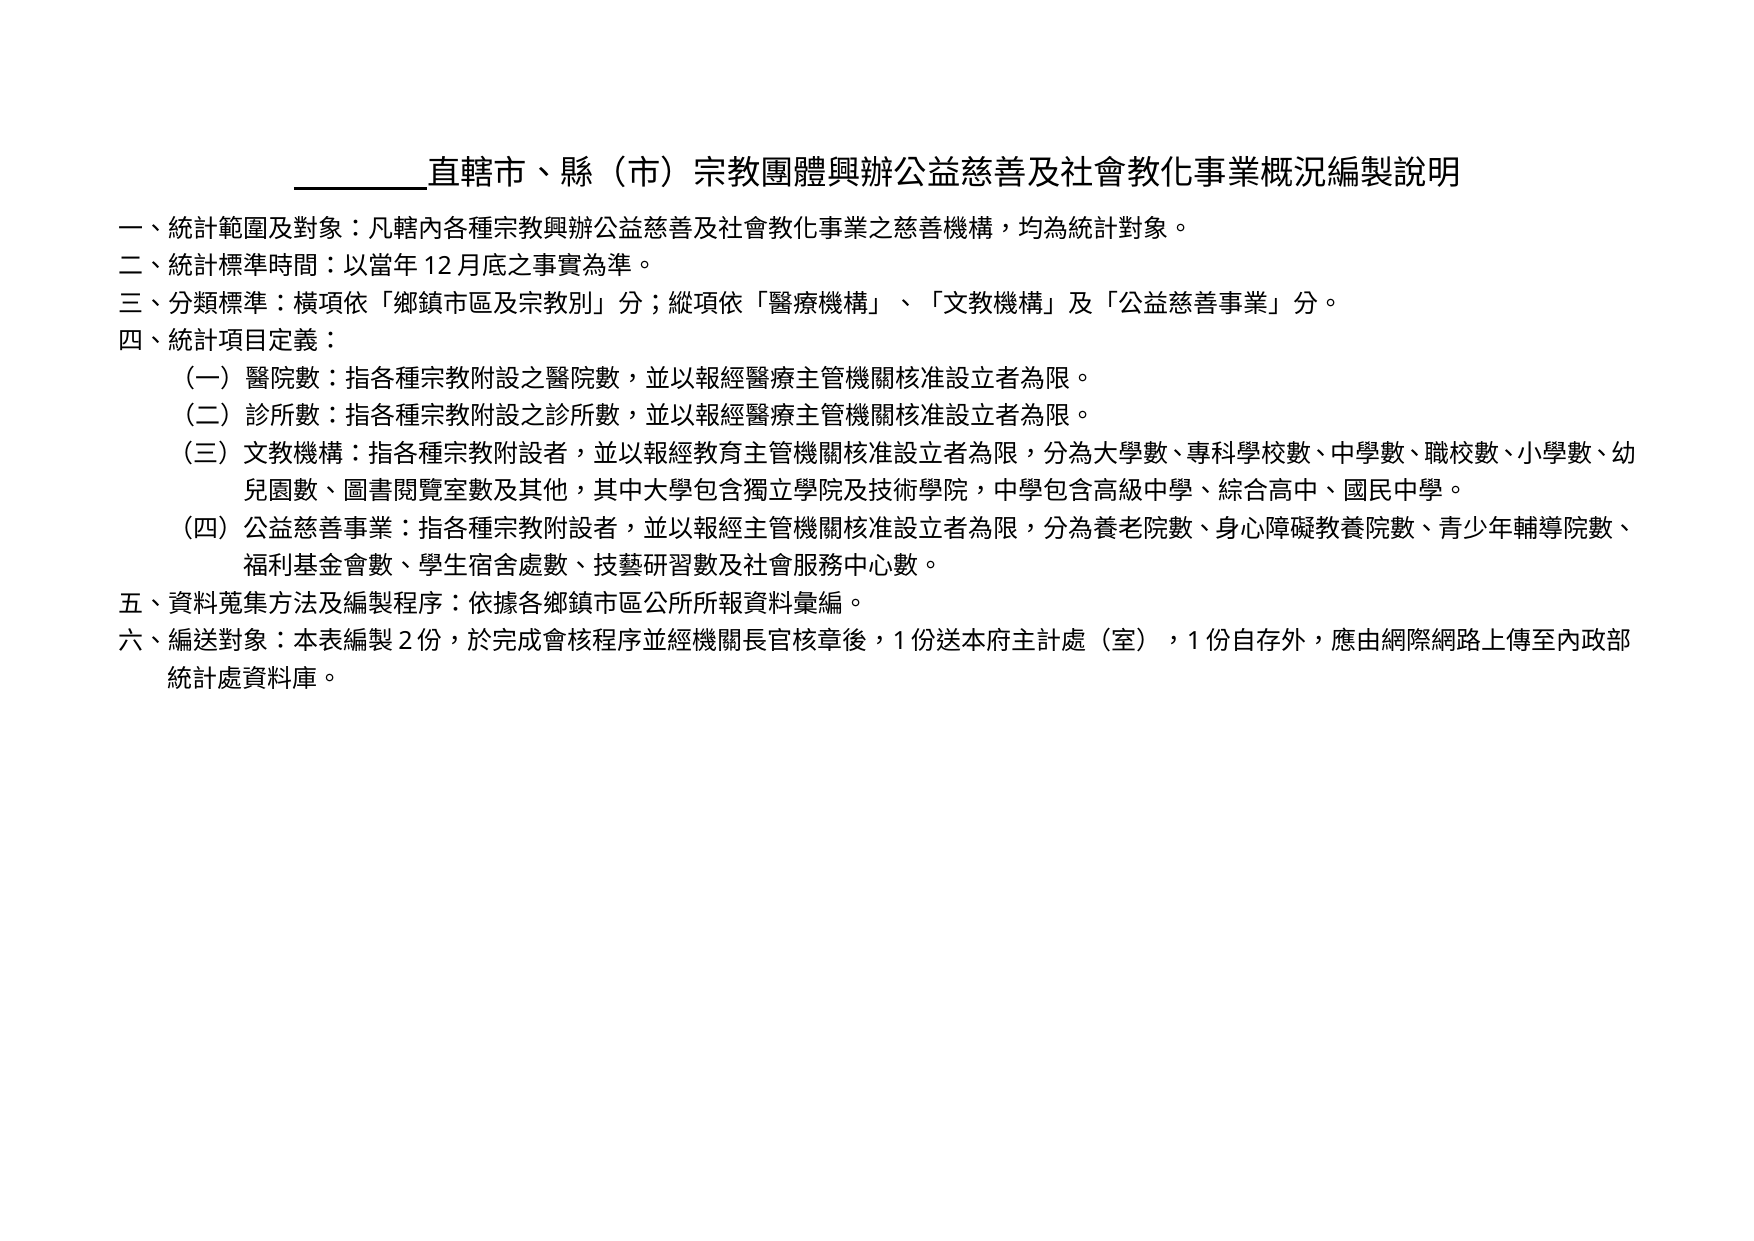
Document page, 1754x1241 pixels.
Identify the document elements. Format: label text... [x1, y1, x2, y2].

text 二、統計標準時間：以當年12月底之事實為準。 [118, 245, 1636, 283]
text 六、編送對象：本表編製2份，於完成會核程序並經機關長官核章後，1份送本府主計處（室），1份自存外，應由網際網路上傳至內政部統計處資料庫。 [118, 620, 1636, 695]
text （四）公益慈善事業：指各種宗教附設者，並以報經主管機關核准設立者為限，分為養老院數、身心障礙教養院數、青少年輔導院數、福利基金會數、學生宿舍處數、技藝研習數及社會服務中心數。 [168, 508, 1636, 583]
text 五、資料蒐集方法及編製程序：依據各鄉鎮市區公所所報資料彙編。 [118, 583, 1636, 620]
text 四、統計項目定義： [118, 320, 1636, 358]
text （一）醫院數：指各種宗教附設之醫院數，並以報經醫療主管機關核准設立者為限。 [171, 358, 1636, 395]
text 直轄市、縣（市）宗教團體興辦公益慈善及社會教化事業概況編製說明 [118, 133, 1636, 208]
text 一、統計範圍及對象：凡轄內各種宗教興辦公益慈善及社會教化事業之慈善機構，均為統計對象。 [118, 208, 1636, 245]
text 三、分類標準：橫項依「鄉鎮市區及宗教別」分；縱項依「醫療機構」、「文教機構」及「公益慈善事業」分。 [118, 283, 1636, 320]
text （三）文教機構：指各種宗教附設者，並以報經教育主管機關核准設立者為限，分為大學數、專科學校數、中學數、職校數、小學數、幼兒園數、圖書閱覽室數及其他，其中大學包含獨立學院及技術學院，中學包含高級中學、綜合高中、國民中學。 [168, 433, 1636, 508]
text （二）診所數：指各種宗教附設之診所數，並以報經醫療主管機關核准設立者為限。 [171, 395, 1636, 433]
